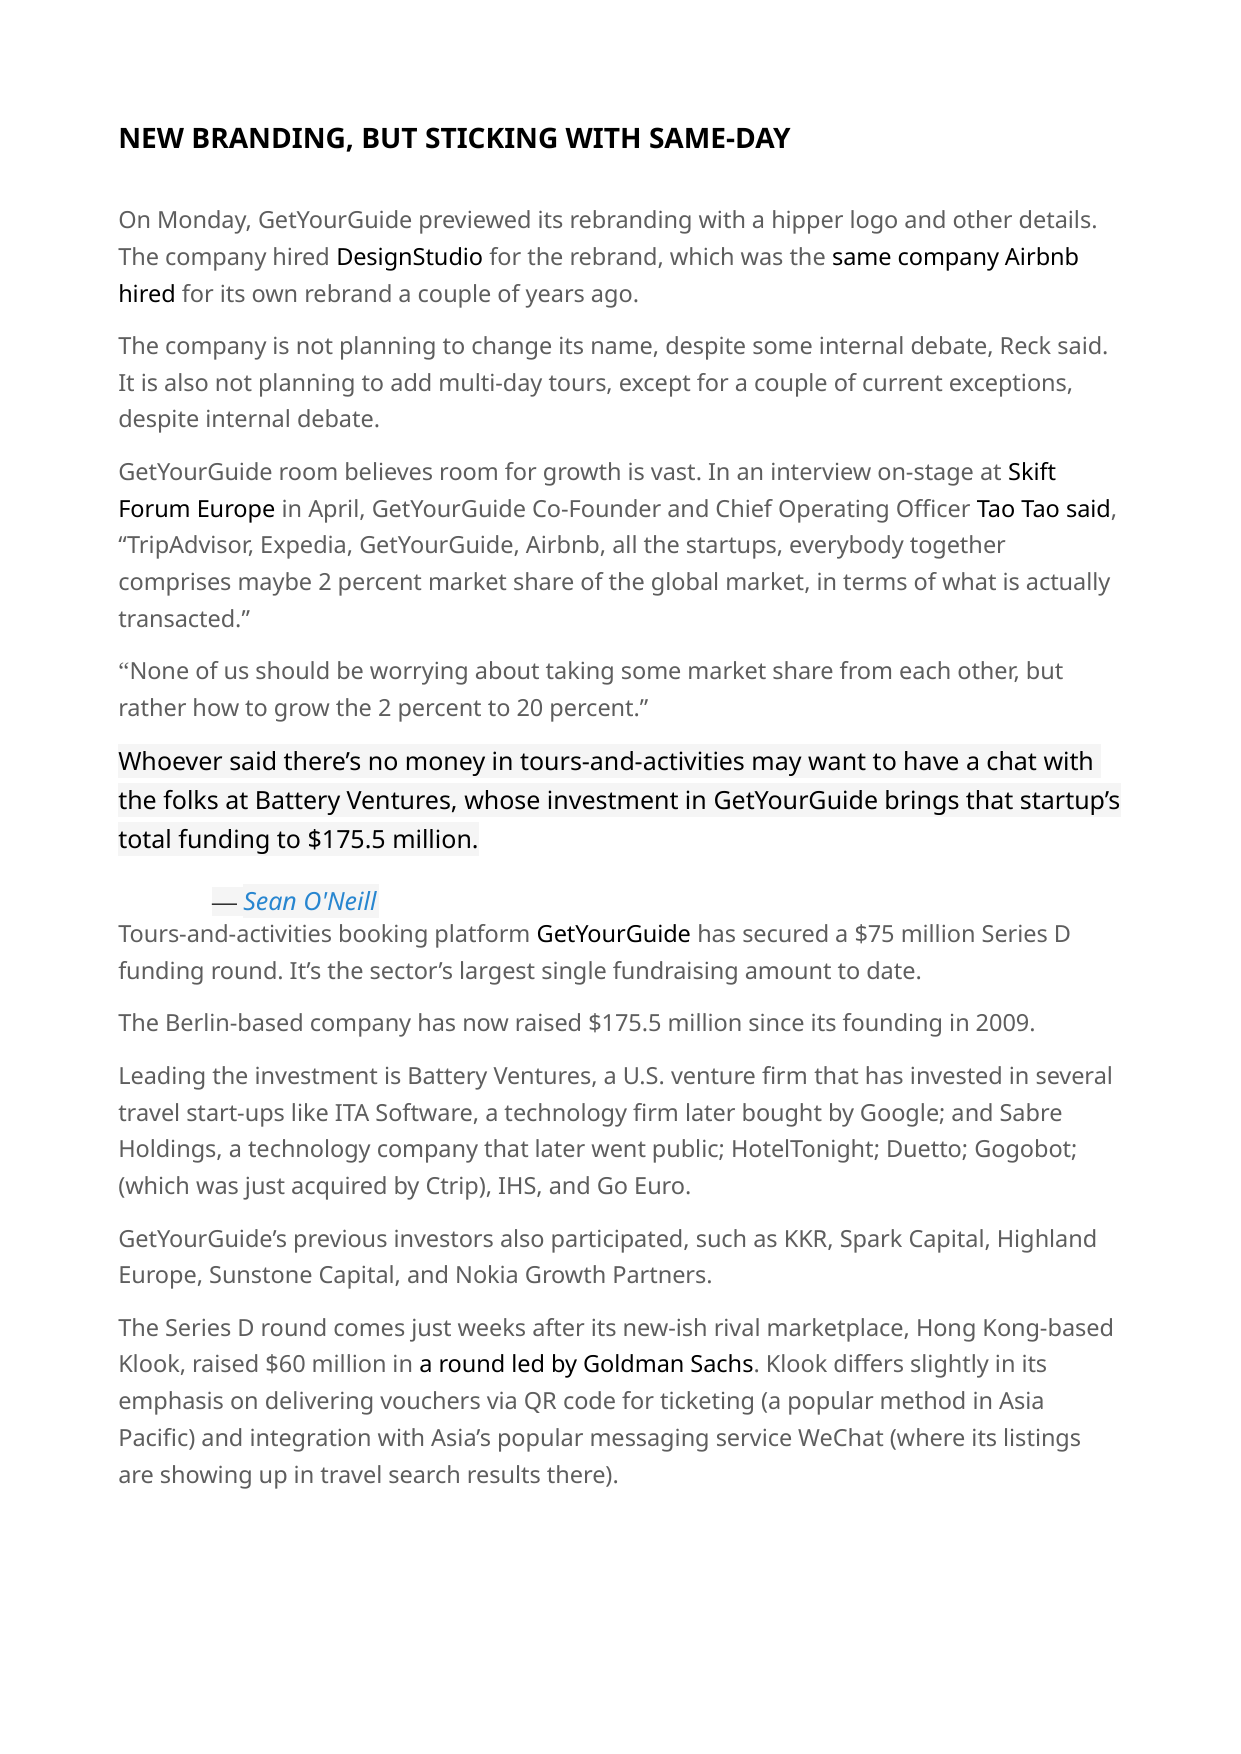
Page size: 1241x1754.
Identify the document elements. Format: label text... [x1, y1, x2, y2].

text The Series D round comes just weeks after its new-ish rival marketplace, Hong Kong-based Klook, raised $60 million in a round led by Goldman Sachs. Klook differs slightly in its emphasis on delivering vouchers via QR code for ticketing (a popular method in Asia Pacific) and integration with Asia’s popular messaging service WeChat (where its listings are showing up in travel search results there). [118, 1311, 1122, 1490]
text Leading the investment is Battery Ventures, a U.S. venture firm that has invested in several travel start-ups like ITA Software, a technology firm later bought by Google; and Sabre Holdings, a technology company that later went public; HotelTonight; Duetto; Gogobot; (which was just acquired by Ctrip), IHS, and Go Euro. [118, 1059, 1122, 1201]
subtitle NEW BRANDING, BUT STICKING WITH SAME-DAY [118, 118, 1122, 156]
text GetYourGuide’s previous investors also participated, such as KKR, Spark Capital, Highland Europe, Sunstone Capital, and Nokia Growth Partners. [118, 1222, 1122, 1291]
text The Berlin-based company has now raised $175.5 million since its founding in 2009. [118, 1007, 1122, 1039]
text — Sean O'Neill [212, 877, 1122, 918]
text On Monday, GetYourGuide previewed its rebranding with a hipper logo and other details. The company hired DesignStudio for the rebrand, which was the same company Airbnb hired for its own rebrand a couple of years ago. [118, 203, 1122, 309]
text GetYourGuide room believes room for growth is vast. In an interview on-stage at Skift Forum Europe in April, GetYourGuide Co-Founder and Chief Operating Officer Tao Tao said, “TripAdvisor, Expedia, GetYourGuide, Airbnb, all the startups, everybody together comprises maybe 2 percent market share of the global market, in terms of what is actually transacted.” [118, 455, 1122, 634]
text The company is not planning to change its name, despite some internal debate, Reck said. It is also not planning to add multi-day tours, except for a couple of current exceptions, despite internal debate. [118, 329, 1122, 435]
text “None of us should be worrying about taking some market share from each other, but rather how to grow the 2 percent to 20 percent.” [118, 655, 1122, 723]
text Tours-and-activities booking platform GetYourGuide has secured a $75 million Series D funding round. It’s the sector’s largest single fundraising amount to date. [118, 918, 1122, 986]
text Whoever said there’s no money in tours-and-activities may want to have a chat with the folks at Battery Ventures, whose investment in GetYourGuide brings that startup’s total funding to $175.5 million. [118, 744, 1122, 856]
